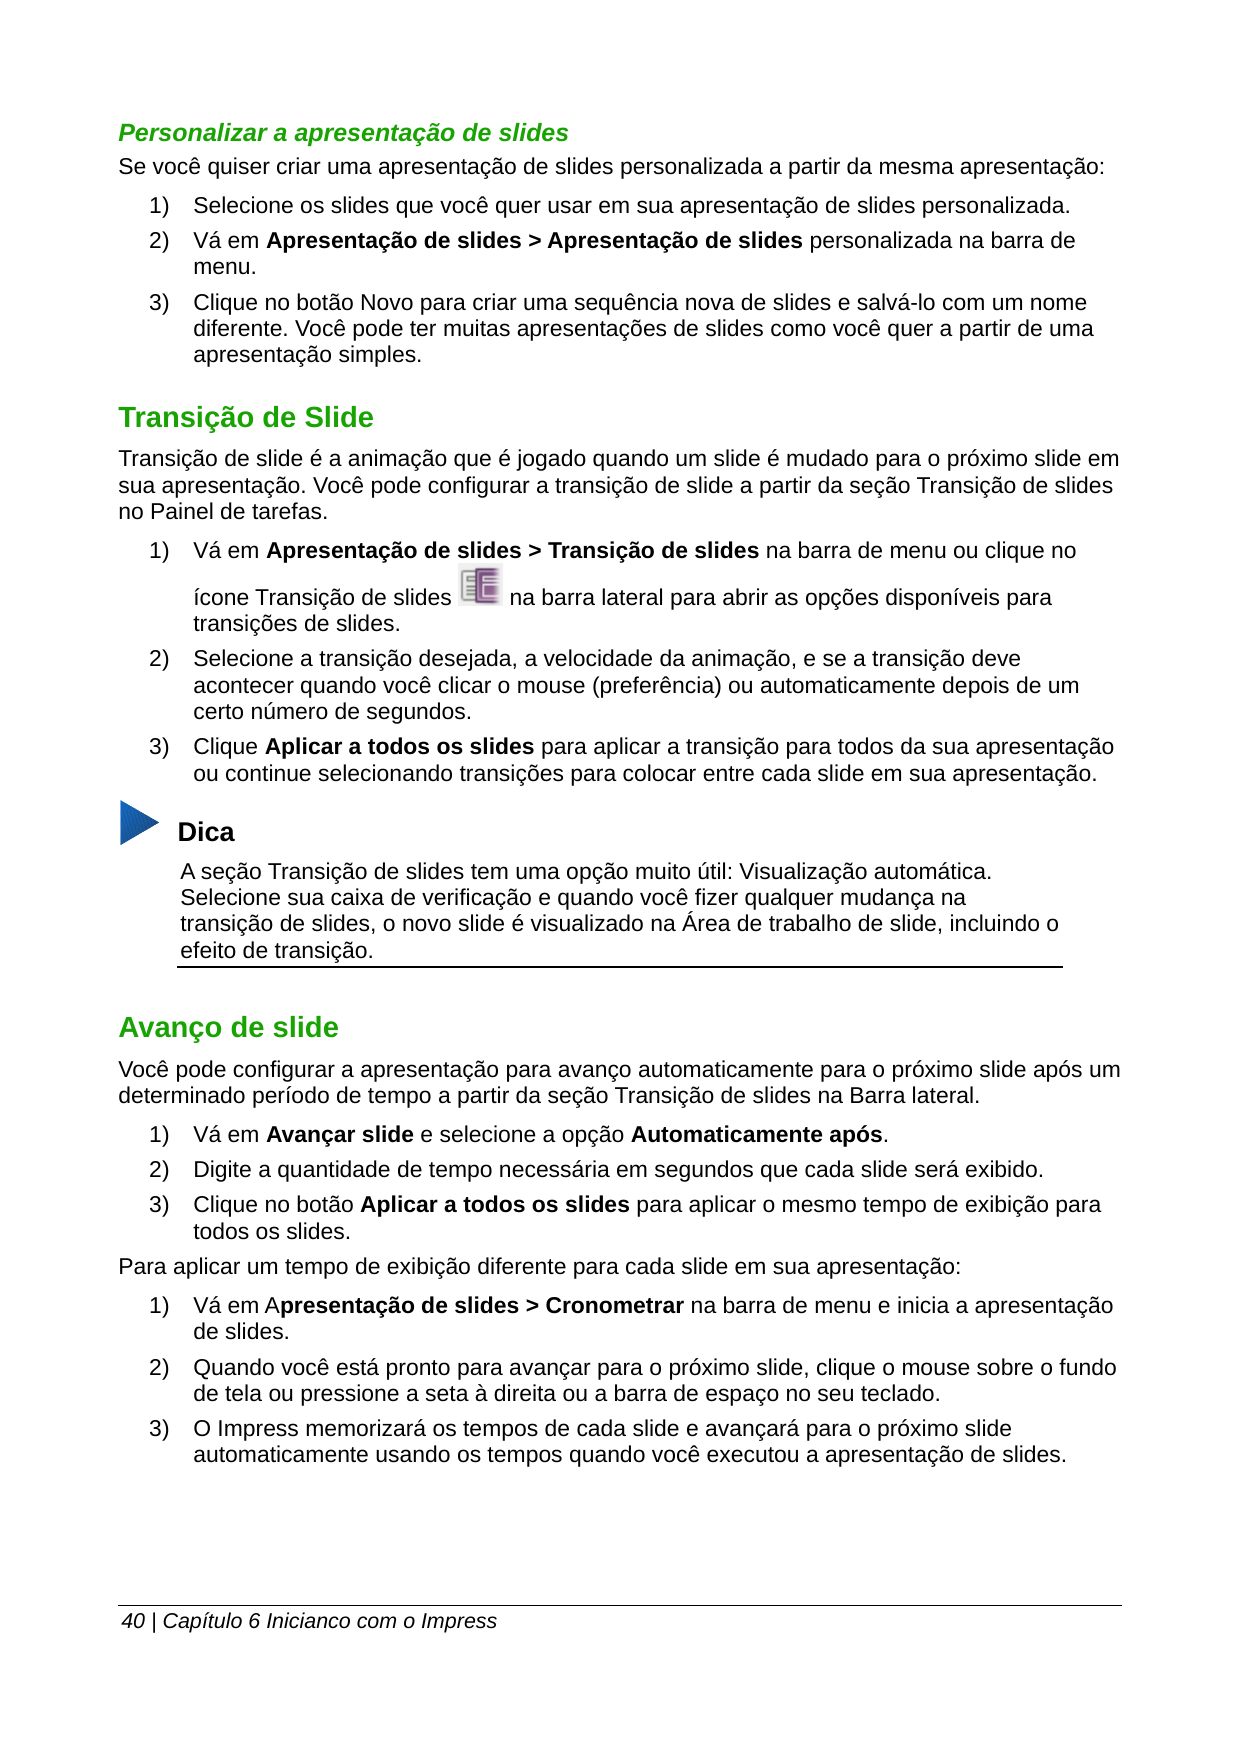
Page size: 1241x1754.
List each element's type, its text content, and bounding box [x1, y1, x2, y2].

list Vá em Apresentação de slides > Transição de slides na barra de menu ou clique no ícone Transição de slides na barra lateral para abrir as opções disponíveis para transições de slides. [169, 537, 1122, 636]
list Vá em Avançar slide e selecione a opção Automaticamente após. [169, 1121, 1122, 1147]
list Transição de slide é a animação que é jogado quando um slide é mudado para o próximo slide em sua apresentação. Você pode configurar a transição de slide a partir da seção Transição de slides no Painel de tarefas. [118, 445, 1122, 524]
list Para aplicar um tempo de exibição diferente para cada slide em sua apresentação: [118, 1253, 1122, 1279]
list O Impress memorizará os tempos de cada slide e avançará para o próximo slide automaticamente usando os tempos quando você executou a apresentação de slides. [169, 1415, 1122, 1468]
text A seção Transição de slides tem uma opção muito útil: Visualização automática. Selecione sua caixa de verificação e quando você fizer qualquer mudança na transição de slides, o novo slide é visualizado na Área de trabalho de slide, incluindo o efeito de transição. [177, 855, 1063, 966]
subtitle Transição de Slide [118, 400, 1122, 433]
list Selecione a transição desejada, a velocidade da animação, e se a transição deve acontecer quando você clicar o mouse (preferência) ou automaticamente depois de um certo número de segundos. [169, 645, 1122, 724]
list Vá em Apresentação de slides > Apresentação de slides personalizada na barra de menu. [169, 227, 1122, 279]
list Você pode configurar a apresentação para avanço automaticamente para o próximo slide após um determinado período de tempo a partir da seção Transição de slides na Barra lateral. [118, 1056, 1122, 1108]
subtitle Personalizar a apresentação de slides [118, 118, 1122, 147]
list Clique no botão Novo para criar uma sequência nova de slides e salvá-lo com um nome diferente. Você pode ter muitas apresentações de slides como você quer a partir de uma apresentação simples. [169, 288, 1122, 367]
subtitle Dica [118, 798, 1122, 847]
list Selecione os slides que você quer usar em sua apresentação de slides personalizada. [169, 192, 1122, 218]
list Quando você está pronto para avançar para o próximo slide, clique o mouse sobre o fundo de tela ou pressione a seta à direita ou a barra de espaço no seu teclado. [169, 1353, 1122, 1406]
list Clique no botão Aplicar a todos os slides para aplicar o mesmo tempo de exibição para todos os slides. [169, 1191, 1122, 1244]
list Digite a quantidade de tempo necessária em segundos que cada slide será exibido. [169, 1156, 1122, 1183]
subtitle Avanço de slide [118, 1010, 1122, 1044]
list Clique Aplicar a todos os slides para aplicar a transição para todos da sua apresentação ou continue selecionando transições para colocar entre cada slide em sua apresentação. [169, 733, 1122, 786]
list Vá em Apresentação de slides > Cronometrar na barra de menu e inicia a apresentação de slides. [169, 1292, 1122, 1344]
list Se você quiser criar uma apresentação de slides personalizada a partir da mesma apresentação: [118, 153, 1122, 179]
